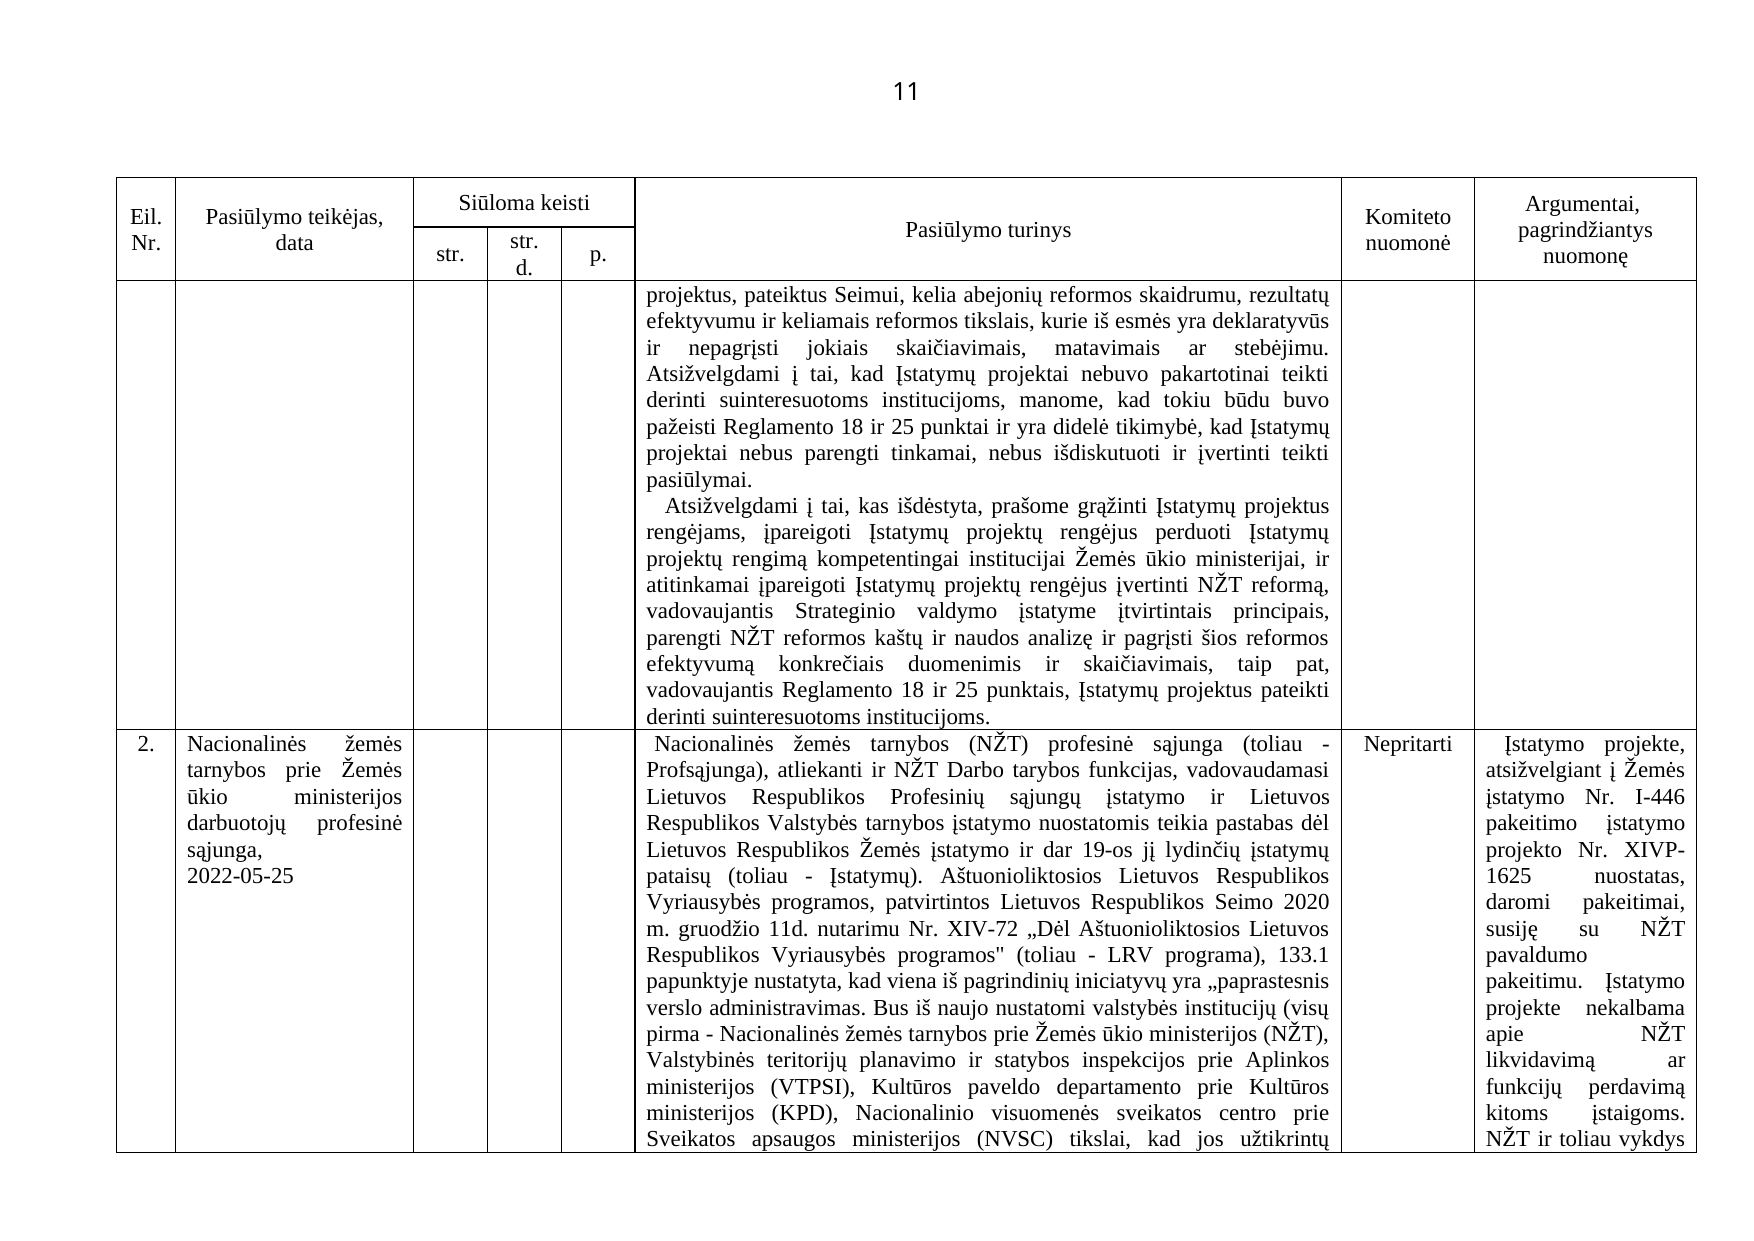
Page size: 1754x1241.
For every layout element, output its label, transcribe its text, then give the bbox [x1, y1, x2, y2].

table_cell 2. [117, 730, 175, 1152]
table_cell [176, 281, 413, 729]
table_cell [117, 281, 175, 729]
table_cell str. [414, 228, 487, 280]
table_cell Įstatymo projekte, atsižvelgiant į Žemės įstatymo Nr. I-446 pakeitimo įstatymo projekto Nr. XIVP-1625 nuostatas, daromi pakeitimai, susiję su NŽT pavaldumo pakeitimu. Įstatymo projekte nekalbama apie NŽT likvidavimą ar funkcijų perdavimą kitoms įstaigoms. NŽT ir toliau vykdys [1475, 730, 1696, 1152]
table_cell [562, 281, 634, 729]
table_header Argumentai, pagrindžiantys nuomonę [1475, 178, 1696, 280]
table_cell Nacionalinės žemės tarnybos (NŽT) profesinė sąjunga (toliau - Profsąjunga), atliekanti ir NŽT Darbo tarybos funkcijas, vadovaudamasi Lietuvos Respublikos Profesinių sąjungų įstatymo ir Lietuvos Respublikos Valstybės tarnybos įstatymo nuostatomis teikia pastabas dėl Lietuvos Respublikos Žemės įstatymo ir dar 19-os jį lydinčių įstatymų pataisų (toliau - Įstatymų). Aštuonioliktosios Lietuvos Respublikos Vyriausybės programos, patvirtintos Lietuvos Respublikos Seimo 2020 m. gruodžio 11d. nutarimu Nr. XIV-72 „Dėl Aštuonioliktosios Lietuvos Respublikos Vyriausybės programos" (toliau - LRV programa), 133.1 papunktyje nustatyta, kad viena iš pagrindinių iniciatyvų yra „paprastesnis verslo administravimas. Bus iš naujo nustatomi valstybės institucijų (visų pirma - Nacionalinės žemės tarnybos prie Žemės ūkio ministerijos (NŽT), Valstybinės teritorijų planavimo ir statybos inspekcijos prie Aplinkos ministerijos (VTPSI), Kultūros paveldo departamento prie Kultūros ministerijos (KPD), Nacionalinio visuomenės sveikatos centro prie Sveikatos apsaugos ministerijos (NVSC) tikslai, kad jos užtikrintų [636, 730, 1341, 1152]
table_cell [414, 730, 487, 1152]
table_cell str. d. [488, 228, 561, 280]
table_cell [488, 281, 561, 729]
table_header Pasiūlymo turinys [636, 178, 1341, 280]
table_cell Nacionalinės žemės tarnybos prie Žemės ūkio ministerijos darbuotojų profesinė sąjunga, 2022-05-25 [176, 730, 413, 1152]
table_cell [488, 730, 561, 1152]
table_cell [562, 730, 634, 1152]
table_cell [414, 281, 487, 729]
table_cell projektus, pateiktus Seimui, kelia abejonių reformos skaidrumu, rezultatų efektyvumu ir keliamais reformos tikslais, kurie iš esmės yra deklaratyvūs ir nepagrįsti jokiais skaičiavimais, matavimais ar stebėjimu. Atsižvelgdami į tai, kad Įstatymų projektai nebuvo pakartotinai teikti derinti suinteresuotoms institucijoms, manome, kad tokiu būdu buvo pažeisti Reglamento 18 ir 25 punktai ir yra didelė tikimybė, kad Įstatymų projektai nebus parengti tinkamai, nebus išdiskutuoti ir įvertinti teikti pasiūlymai. Atsižvelgdami į tai, kas išdėstyta, prašome grąžinti Įstatymų projektus rengėjams, įpareigoti Įstatymų projektų rengėjus perduoti Įstatymų projektų rengimą kompetentingai institucijai Žemės ūkio ministerijai, ir atitinkamai įpareigoti Įstatymų projektų rengėjus įvertinti NŽT reformą, vadovaujantis Strateginio valdymo įstatyme įtvirtintais principais, parengti NŽT reformos kaštų ir naudos analizę ir pagrįsti šios reformos efektyvumą konkrečiais duomenimis ir skaičiavimais, taip pat, vadovaujantis Reglamento 18 ir 25 punktais, Įstatymų projektus pateikti derinti suinteresuotoms institucijoms. [636, 281, 1341, 729]
table_header Komiteto nuomonė [1342, 178, 1474, 280]
table_header Pasiūlymo teikėjas, data [176, 178, 413, 280]
table_cell p. [562, 228, 634, 280]
table_header Siūloma keisti [414, 178, 634, 226]
table_header Eil. Nr. [117, 178, 175, 280]
table_cell [1475, 281, 1696, 729]
table_cell Nepritarti [1342, 730, 1474, 1152]
table_cell [1342, 281, 1474, 729]
